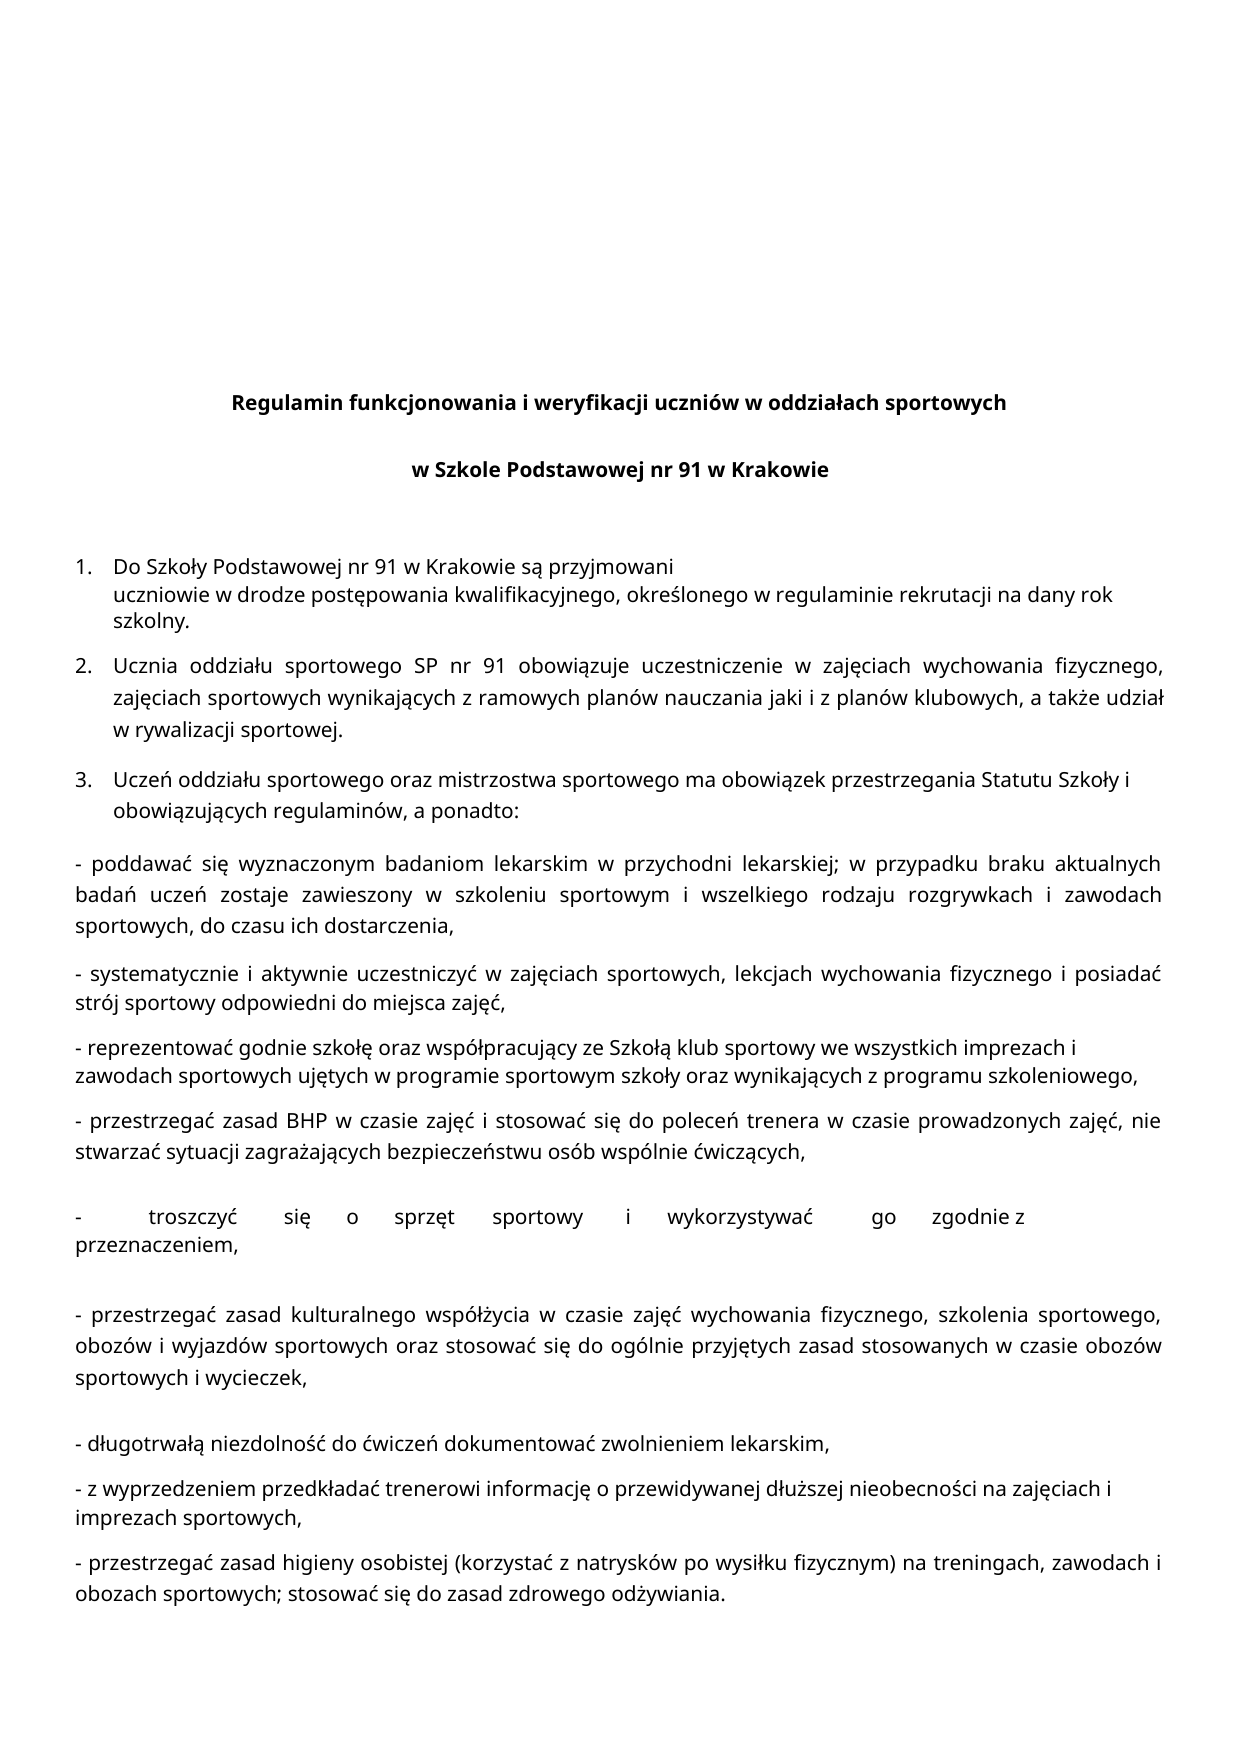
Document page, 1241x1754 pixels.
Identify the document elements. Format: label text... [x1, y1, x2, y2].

text Regulamin funkcjonowania i weryfikacji uczniów w oddziałach sportowych [75, 388, 1163, 416]
list Do Szkoły Podstawowej nr 91 w Krakowie są przyjmowani [75, 552, 1165, 580]
list Uczeń oddziału sportowego oraz mistrzostwa sportowego ma obowiązek przestrzegania Statutu Szkoły i obowiązujących regulaminów, a ponadto: [75, 766, 1163, 824]
text - poddawać się wyznaczonym badaniom lekarskim w przychodni lekarskiej; w przypadku braku aktualnych badań uczeń zostaje zawieszony w szkoleniu sportowym i wszelkiego rodzaju rozgrywkach i zawodach sportowych, do czasu ich dostarczenia, [75, 849, 1163, 939]
text uczniowie w drodze postępowania kwalifikacyjnego, określonego w regulaminie rekrutacji na dany rok szkolny. [113, 580, 1163, 635]
text - systematycznie i aktywnie uczestniczyć w zajęciach sportowych, lekcjach wychowania fizycznego i posiadać strój sportowy odpowiedni do miejsca zajęć, [75, 959, 1163, 1016]
text - przestrzegać zasad kulturalnego współżycia w czasie zajęć wychowania fizycznego, szkolenia sportowego, obozów i wyjazdów sportowych oraz stosować się do ogólnie przyjętych zasad stosowanych w czasie obozów sportowych i wycieczek, [75, 1300, 1163, 1391]
text - reprezentować godnie szkołę oraz współpracujący ze Szkołą klub sportowy we wszystkich imprezach i zawodach sportowych ujętych w programie sportowym szkoły oraz wynikających z programu szkoleniowego, [75, 1033, 1165, 1090]
text - troszczyć się o sprzęt sportowy i wykorzystywać go zgodnie z przeznaczeniem, [75, 1202, 1165, 1259]
text - z wyprzedzeniem przedkładać trenerowi informację o przewidywanej dłuższej nieobecności na zajęciach i imprezach sportowych, [75, 1474, 1163, 1531]
text w Szkole Podstawowej nr 91 w Krakowie [75, 455, 1166, 483]
list Ucznia oddziału sportowego SP nr 91 obowiązuje uczestniczenie w zajęciach wychowania fizycznego, zajęciach sportowych wynikających z ramowych planów nauczania jaki i z planów klubowych, a także udział w rywalizacji sportowej. [75, 652, 1165, 743]
text - długotrwałą niezdolność do ćwiczeń dokumentować zwolnieniem lekarskim, [75, 1429, 1165, 1458]
text - przestrzegać zasad higieny osobistej (korzystać z natrysków po wysiłku fizycznym) na treningach, zawodach i obozach sportowych; stosować się do zasad zdrowego odżywiania. [75, 1548, 1163, 1607]
text - przestrzegać zasad BHP w czasie zajęć i stosować się do poleceń trenera w czasie prowadzonych zajęć, nie stwarzać sytuacji zagrażających bezpieczeństwu osób wspólnie ćwiczących, [75, 1107, 1163, 1165]
